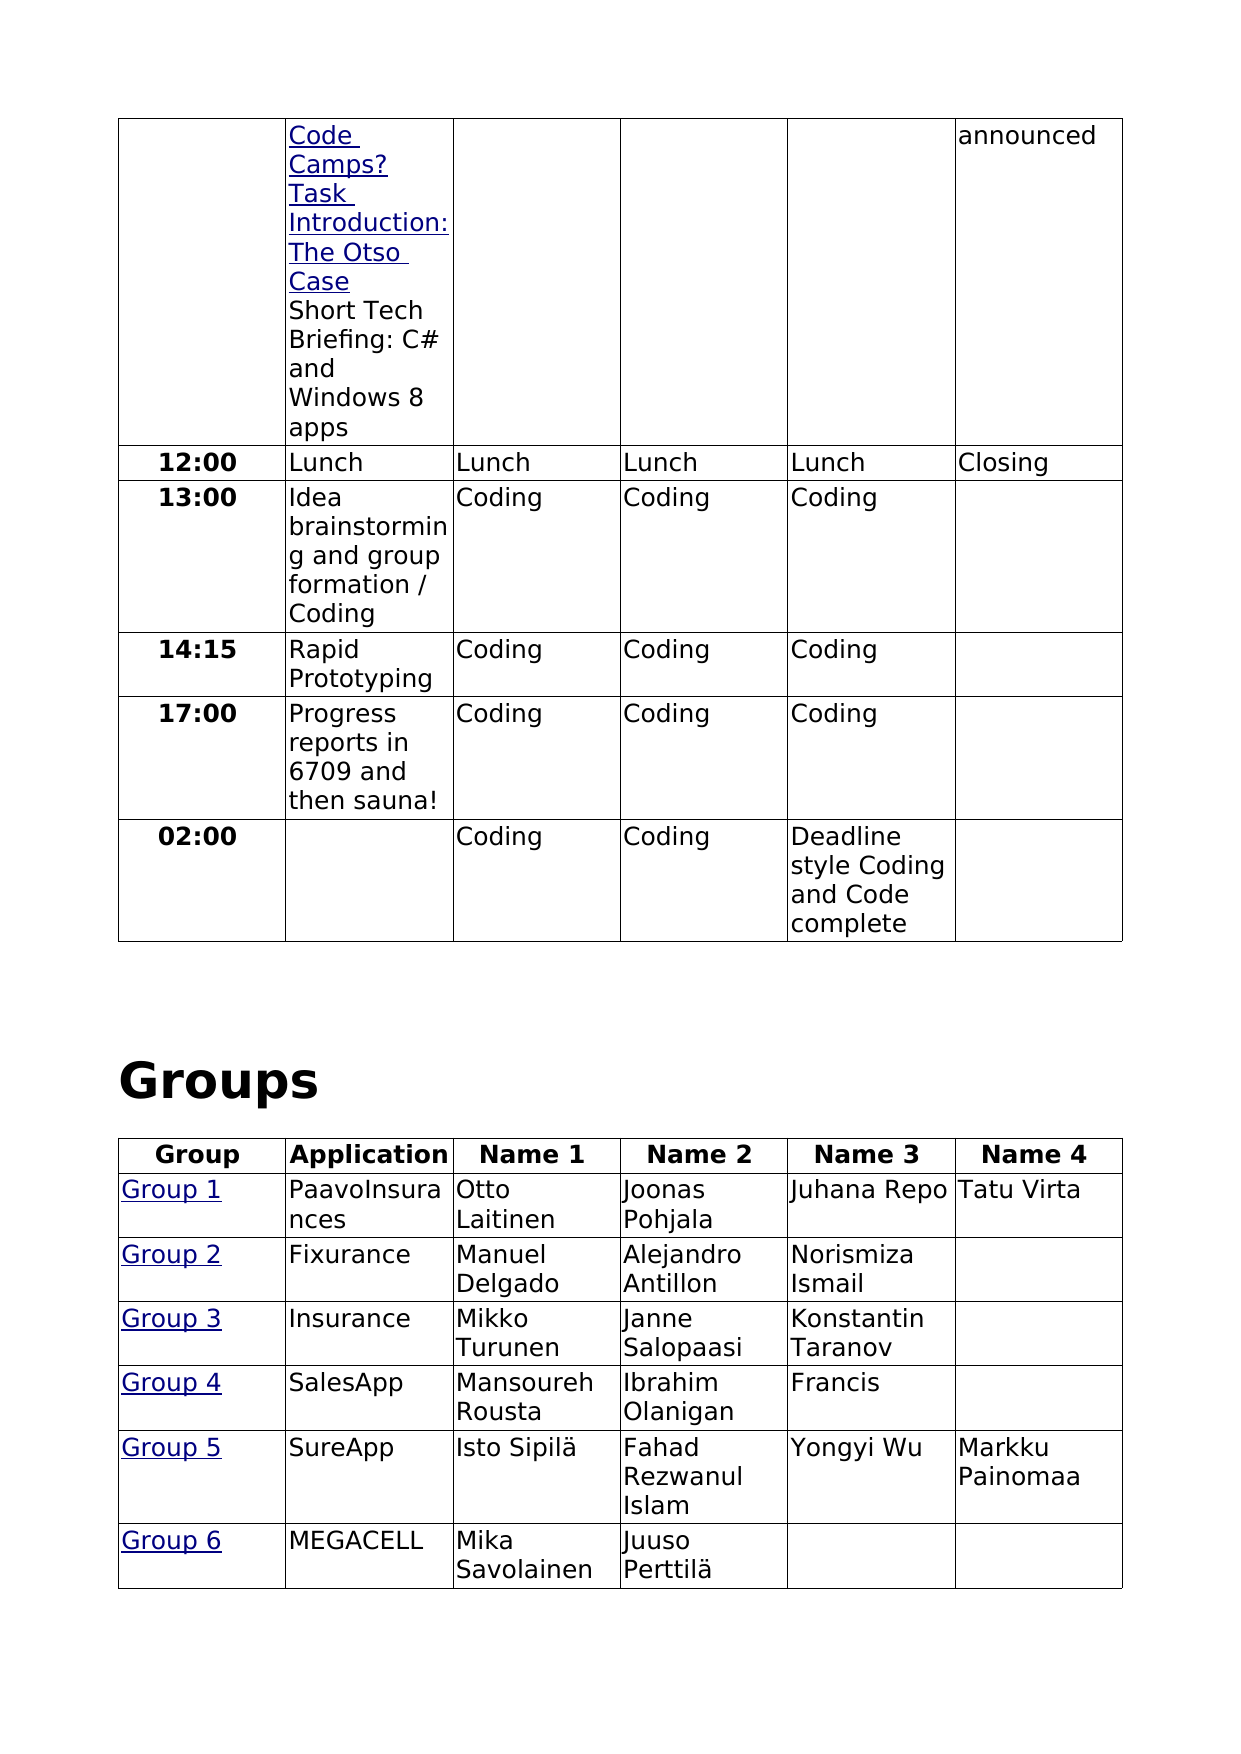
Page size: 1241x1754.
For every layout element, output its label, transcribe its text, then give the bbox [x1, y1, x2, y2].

table_cell [956, 1238, 1122, 1301]
table_cell 02:00 [119, 820, 285, 941]
table_cell [119, 119, 285, 445]
table_cell Insurance [286, 1302, 453, 1365]
table_header Group [119, 1139, 285, 1173]
table_cell Mansoureh Rousta [454, 1366, 620, 1430]
table_cell Closing [956, 446, 1122, 480]
table_cell [956, 697, 1122, 819]
table_cell Coding [454, 481, 620, 632]
table_cell Deadline style Coding and Code complete [788, 820, 955, 941]
table_cell Group 3 [119, 1302, 285, 1365]
table_cell Coding [454, 697, 620, 819]
table_cell Code Camps? Task Introduction: The Otso Case Short Tech Briefing: C# and Windows 8 apps [286, 119, 453, 445]
table_cell [956, 1302, 1122, 1365]
table_cell Coding [454, 633, 620, 696]
table_cell Fixurance [286, 1238, 453, 1301]
table_cell 14:15 [119, 633, 285, 696]
table_cell Coding [621, 697, 787, 819]
table_cell [956, 633, 1122, 696]
table_cell [788, 119, 955, 445]
table_cell Group 1 [119, 1174, 285, 1237]
table_cell Alejandro Antillon [621, 1238, 787, 1301]
table_cell Group 5 [119, 1431, 285, 1523]
table_cell Coding [788, 481, 955, 632]
table_cell Lunch [621, 446, 787, 480]
table_cell Fahad Rezwanul Islam [621, 1431, 787, 1523]
table_header Name 2 [621, 1139, 787, 1173]
table_cell Group 4 [119, 1366, 285, 1430]
table_cell [956, 1366, 1122, 1430]
table_cell [956, 820, 1122, 941]
table_cell Joonas Pohjala [621, 1174, 787, 1237]
table_cell Ibrahim Olanigan [621, 1366, 787, 1430]
table_cell SureApp [286, 1431, 453, 1523]
table_cell Coding [621, 633, 787, 696]
table_cell Progress reports in 6709 and then sauna! [286, 697, 453, 819]
table_header Name 4 [956, 1139, 1122, 1173]
table_cell Isto Sipilä [454, 1431, 620, 1523]
table_cell Rapid Prototyping [286, 633, 453, 696]
table_cell Mika Savolainen [454, 1524, 620, 1587]
table_cell Juuso Perttilä [621, 1524, 787, 1587]
table_cell 12:00 [119, 446, 285, 480]
table_cell Janne Salopaasi [621, 1302, 787, 1365]
table_cell Norismiza Ismail [788, 1238, 955, 1301]
table_cell Group 6 [119, 1524, 285, 1587]
table_cell Juhana Repo [788, 1174, 955, 1237]
table_cell Group 2 [119, 1238, 285, 1301]
table_cell Coding [621, 481, 787, 632]
table_cell Markku Painomaa [956, 1431, 1122, 1523]
table_cell Lunch [286, 446, 453, 480]
table_cell Konstantin Taranov [788, 1302, 955, 1365]
table_cell PaavoInsurances [286, 1174, 453, 1237]
table_cell Coding [788, 697, 955, 819]
table_cell Coding [454, 820, 620, 941]
table_cell announced [956, 119, 1122, 445]
table_header Application [286, 1139, 453, 1173]
table_cell Yongyi Wu [788, 1431, 955, 1523]
table_cell Francis [788, 1366, 955, 1430]
table_cell Idea brainstorming and group formation / Coding [286, 481, 453, 632]
table_cell [286, 820, 453, 941]
table_cell 13:00 [119, 481, 285, 632]
table_cell Coding [621, 820, 787, 941]
table_cell 17:00 [119, 697, 285, 819]
table_header Name 1 [454, 1139, 620, 1173]
table_cell Coding [788, 633, 955, 696]
table_cell Otto Laitinen [454, 1174, 620, 1237]
table_cell [454, 119, 620, 445]
table_cell Manuel Delgado [454, 1238, 620, 1301]
subtitle Groups [118, 1052, 1122, 1110]
table_cell Tatu Virta [956, 1174, 1122, 1237]
table_cell [621, 119, 787, 445]
table_cell [788, 1524, 955, 1587]
table_header Name 3 [788, 1139, 955, 1173]
table_cell Mikko Turunen [454, 1302, 620, 1365]
table_cell Lunch [454, 446, 620, 480]
table_cell MEGACELL [286, 1524, 453, 1587]
table_cell Lunch [788, 446, 955, 480]
table_cell [956, 481, 1122, 632]
table_cell [956, 1524, 1122, 1587]
table_cell SalesApp [286, 1366, 453, 1430]
